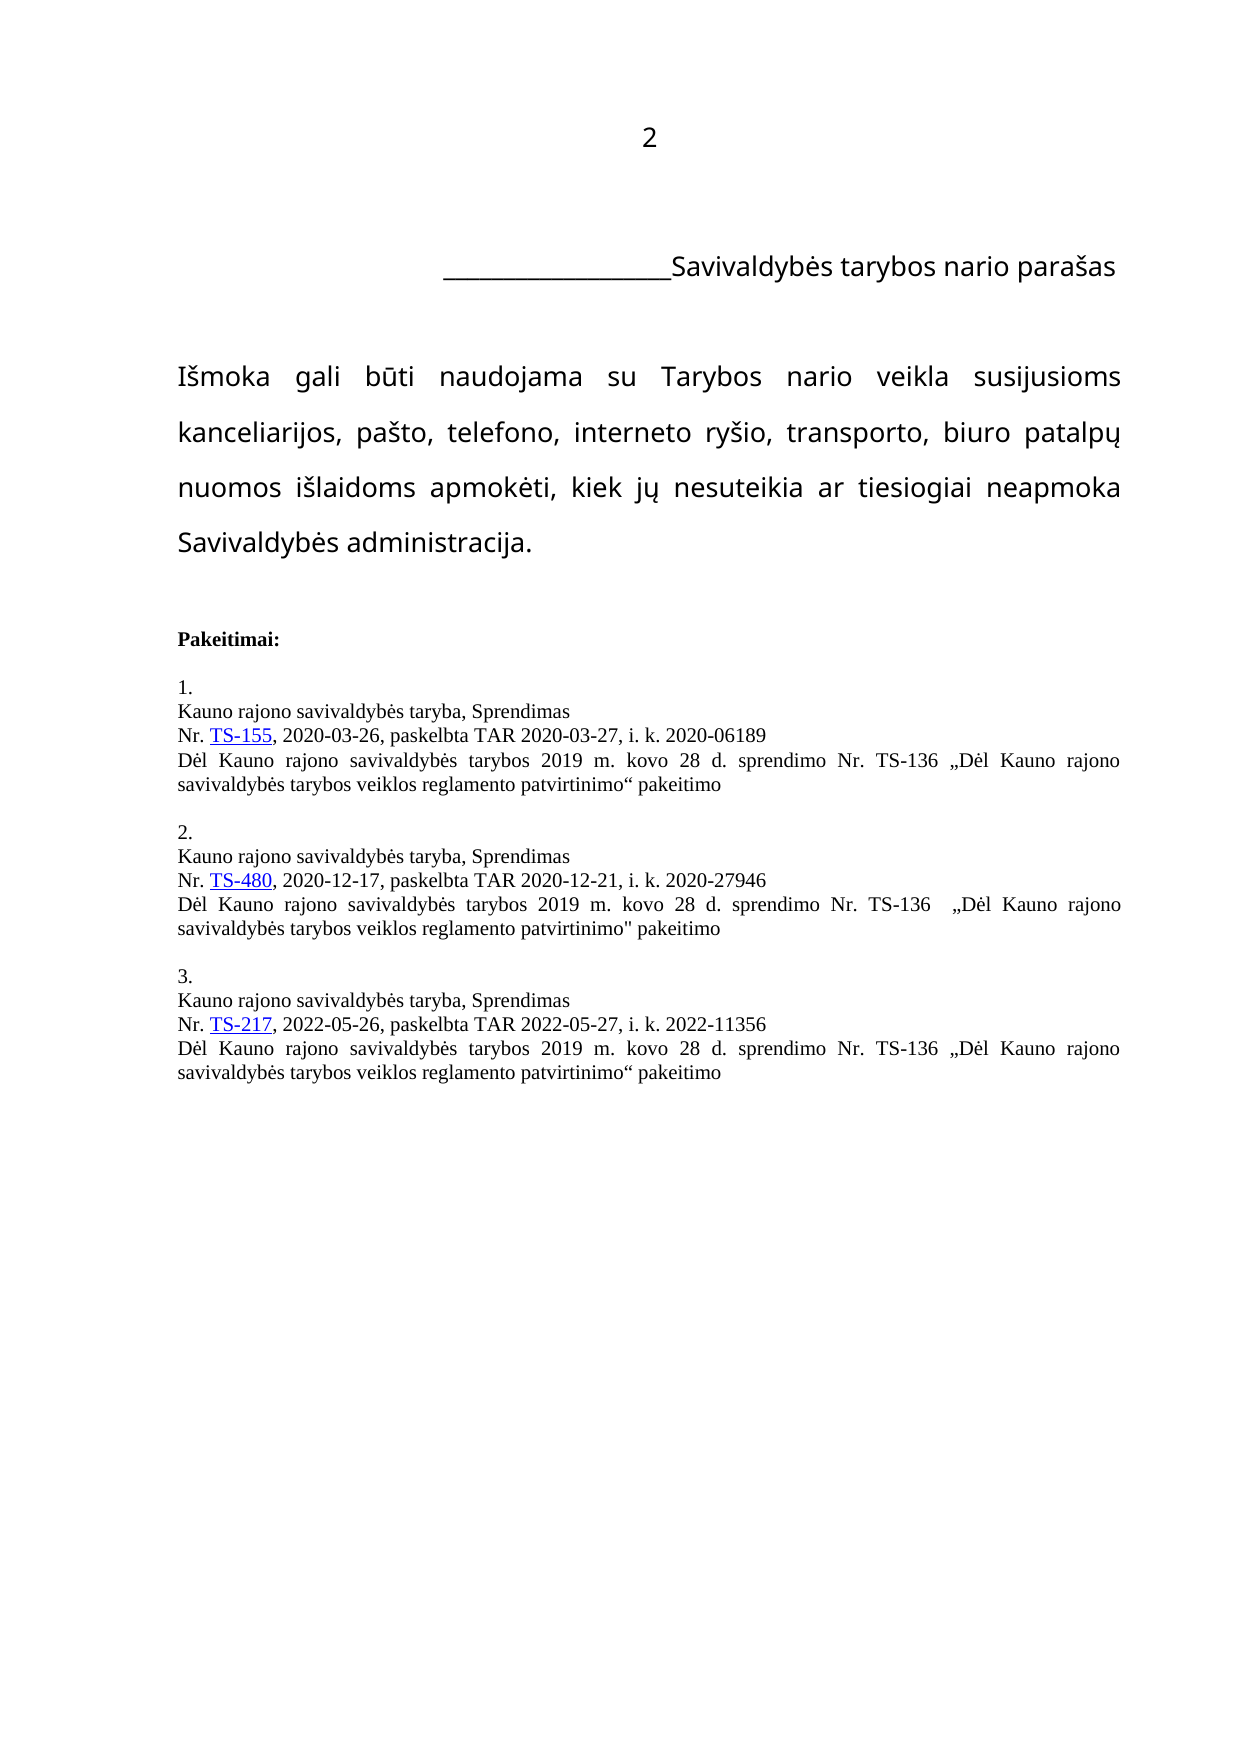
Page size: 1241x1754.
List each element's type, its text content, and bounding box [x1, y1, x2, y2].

text Dėl Kauno rajono savivaldybės tarybos 2019 m. kovo 28 d. sprendimo Nr. TS-136 „Dėl Kauno rajono savivaldybės tarybos veiklos reglamento patvirtinimo" pakeitimo [177, 892, 1122, 940]
text Dėl Kauno rajono savivaldybės tarybos 2019 m. kovo 28 d. sprendimo Nr. TS-136 „Dėl Kauno rajono savivaldybės tarybos veiklos reglamento patvirtinimo“ pakeitimo [177, 1036, 1122, 1084]
text Nr. TS-480, 2020-12-17, paskelbta TAR 2020-12-21, i. k. 2020-27946 [177, 868, 1122, 892]
text ___________________Savivaldybės tarybos nario parašas [443, 247, 1122, 284]
text 2. [177, 820, 1122, 844]
text Išmoka gali būti naudojama su Tarybos nario veikla susijusioms kanceliarijos, pašto, telefono, interneto ryšio, transporto, biuro patalpų nuomos išlaidoms apmokėti, kiek jų nesuteikia ar tiesiogiai neapmoka Savivaldybės administracija. [177, 358, 1122, 561]
text Kauno rajono savivaldybės taryba, Sprendimas [177, 699, 1122, 723]
text 3. [177, 964, 1122, 988]
text Pakeitimai: [177, 627, 1122, 651]
text Nr. TS-217, 2022-05-26, paskelbta TAR 2022-05-27, i. k. 2022-11356 [177, 1012, 1122, 1036]
text Dėl Kauno rajono savivaldybės tarybos 2019 m. kovo 28 d. sprendimo Nr. TS-136 „Dėl Kauno rajono savivaldybės tarybos veiklos reglamento patvirtinimo“ pakeitimo [177, 747, 1122, 796]
text 1. [177, 675, 1122, 699]
text Nr. TS-155, 2020-03-26, paskelbta TAR 2020-03-27, i. k. 2020-06189 [177, 723, 1122, 747]
text Kauno rajono savivaldybės taryba, Sprendimas [177, 988, 1122, 1012]
text Kauno rajono savivaldybės taryba, Sprendimas [177, 844, 1122, 868]
